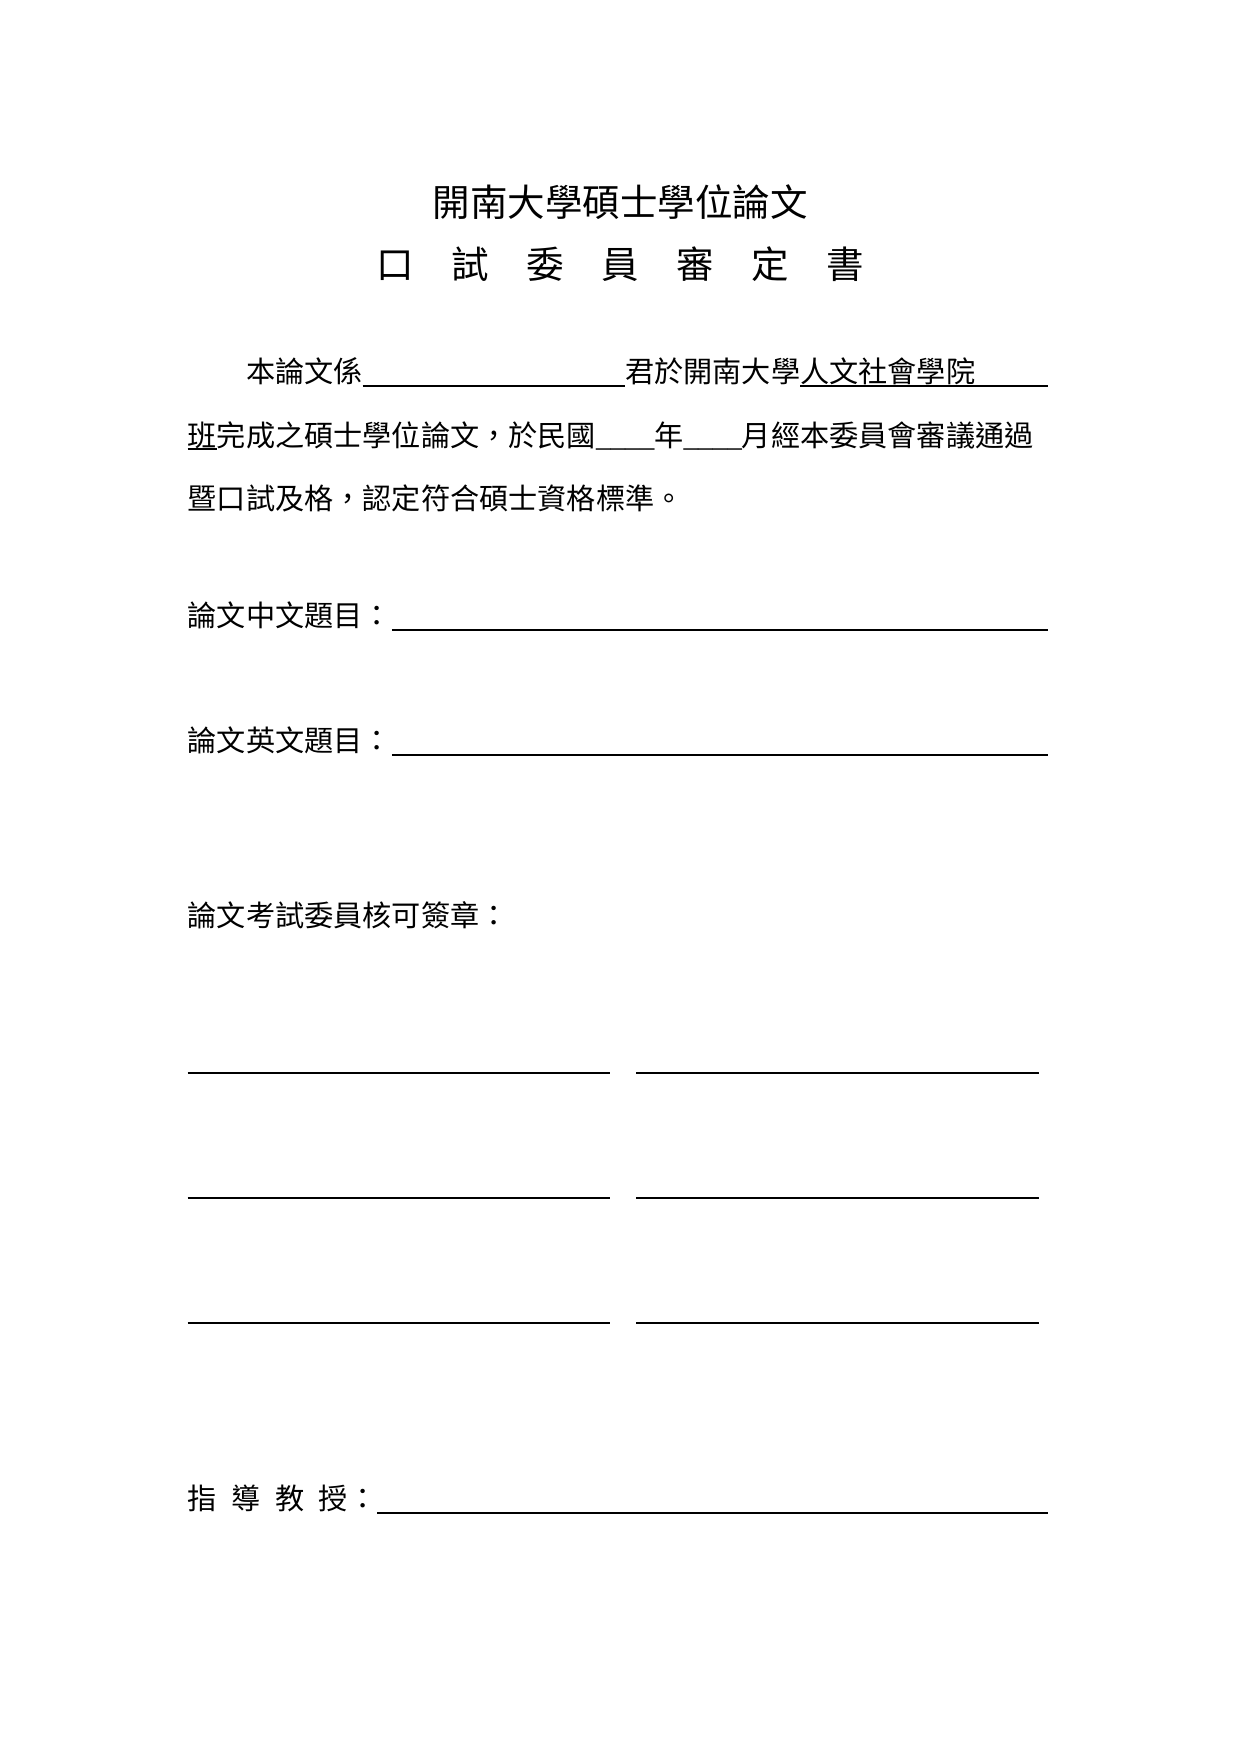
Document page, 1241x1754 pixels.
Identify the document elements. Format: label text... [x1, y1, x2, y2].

text 論文英文題目： . [187, 697, 1053, 854]
text . [187, 1018, 1053, 1080]
text . [187, 1268, 1053, 1330]
text 本論文係 君於開南大學人文社會學院 班完成之碩士學位論文，於民國____年____月經本委員會審議通過暨口試及格，認定符合碩士資格標準。 [187, 349, 1053, 518]
text 口 試 委 員 審 定 書 [187, 221, 1053, 283]
text 論文中文題目： . [187, 572, 1053, 697]
text . [187, 1143, 1053, 1205]
text 論文考試委員核可簽章： [187, 872, 1053, 934]
text 指 導 教 授： . [187, 1455, 1053, 1580]
text 開南大學碩士學位論文 [187, 158, 1053, 221]
